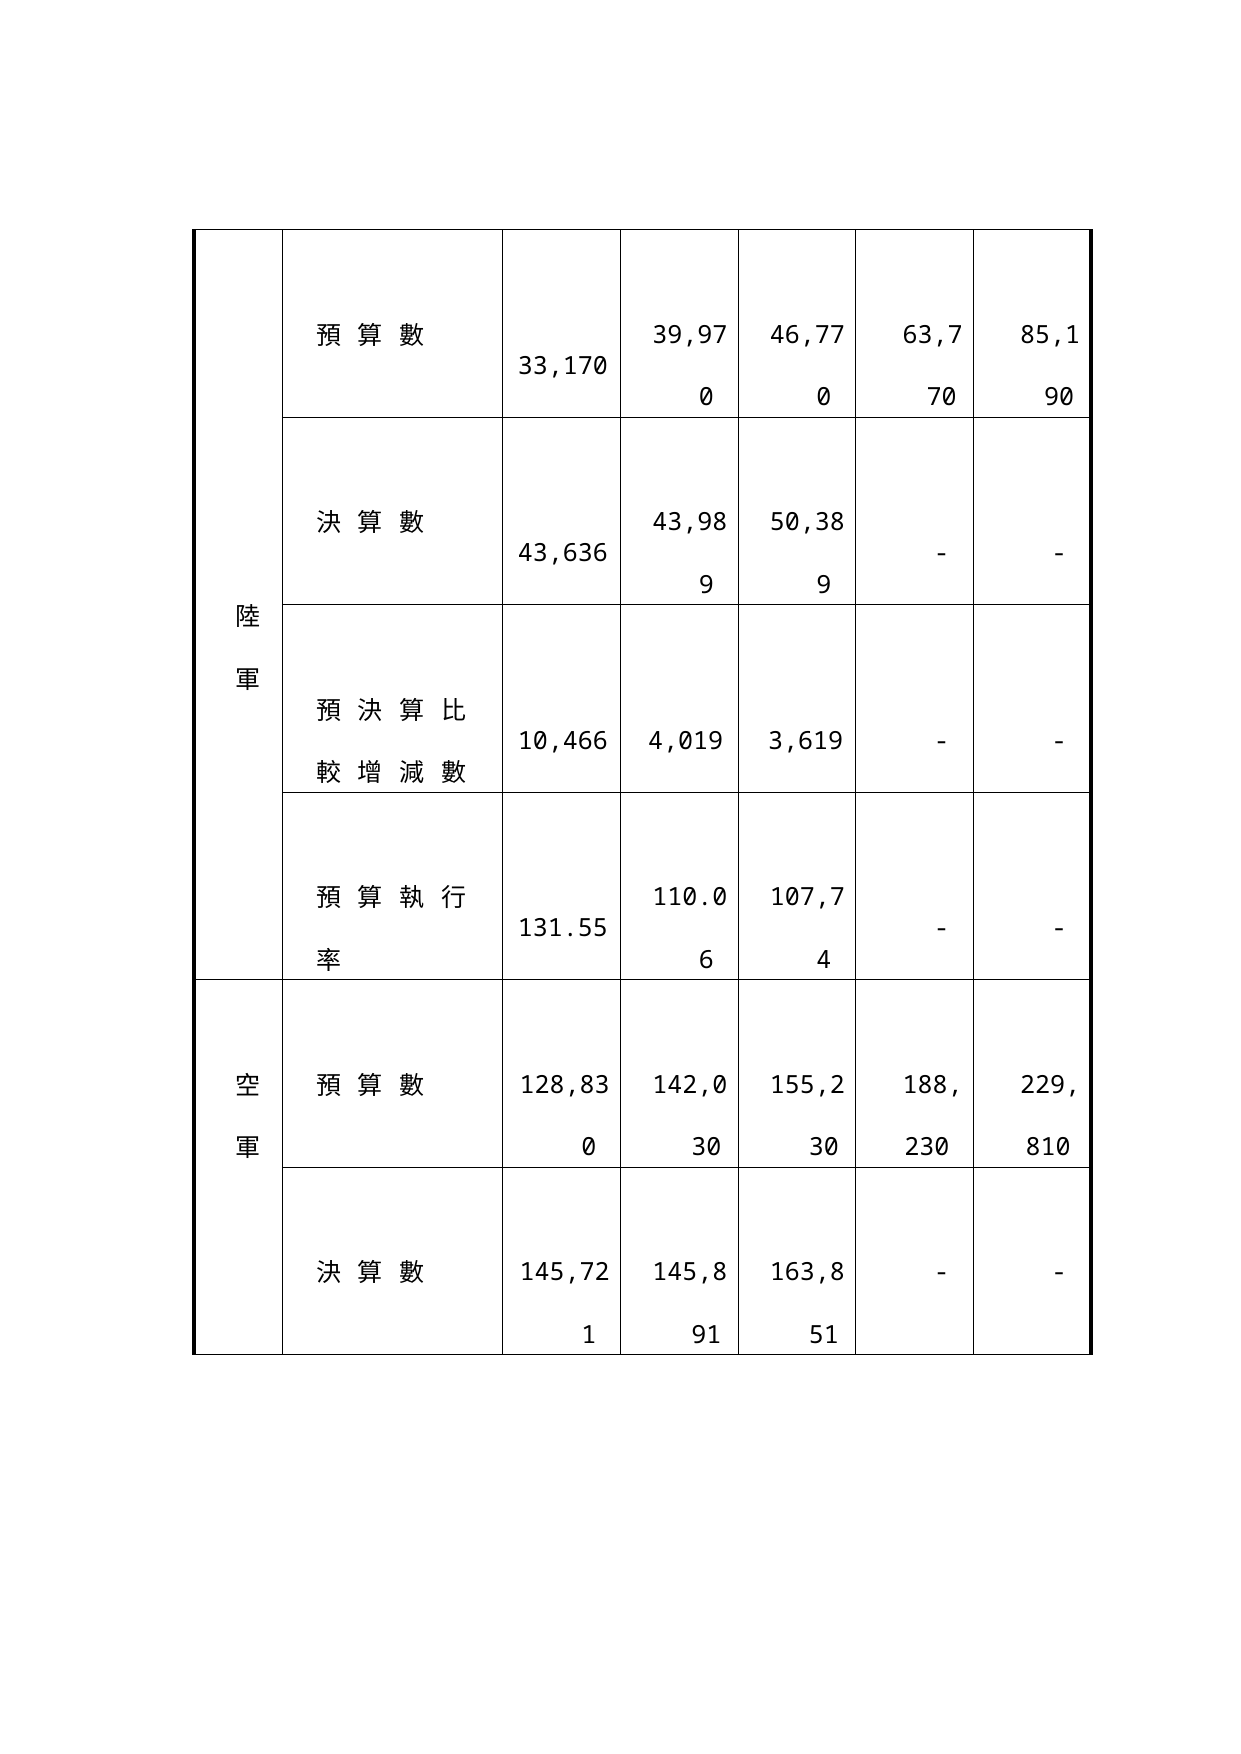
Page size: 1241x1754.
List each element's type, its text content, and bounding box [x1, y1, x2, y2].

table_cell 107,74 [739, 793, 855, 979]
table_cell 決算數 [283, 418, 502, 604]
table_cell 10,466 [503, 605, 620, 792]
table_cell 預算執行率 [283, 793, 502, 979]
table_cell 142,030 [621, 980, 738, 1167]
table_cell 決算數 [283, 1168, 502, 1354]
table_cell 陸軍 [196, 230, 282, 979]
table_cell 63,770 [856, 230, 973, 417]
table_cell 43,989 [621, 418, 738, 604]
table_cell 229,810 [974, 980, 1089, 1167]
table_cell 50,389 [739, 418, 855, 604]
table_cell 預算數 [283, 230, 502, 417]
table_cell 4,019 [621, 605, 738, 792]
table_cell 預算數 [283, 980, 502, 1167]
table_cell 預決算比較增減數 [283, 605, 502, 792]
table_cell 131.55 [503, 793, 620, 979]
table_cell 39,970 [621, 230, 738, 417]
table_cell 110.06 [621, 793, 738, 979]
table_cell 33,170 [503, 230, 620, 417]
table_cell 3,619 [739, 605, 855, 792]
table_cell 145,891 [621, 1168, 738, 1354]
table_cell 85,190 [974, 230, 1089, 417]
table_cell 188,230 [856, 980, 973, 1167]
table_cell 空軍 [196, 980, 282, 1354]
table_cell - [974, 1168, 1089, 1354]
table_cell - [856, 1168, 973, 1354]
table_cell 163,851 [739, 1168, 855, 1354]
table_cell 46,770 [739, 230, 855, 417]
table_cell 145,721 [503, 1168, 620, 1354]
table_cell - [856, 418, 973, 604]
table_cell 43,636 [503, 418, 620, 604]
table_cell 155,230 [739, 980, 855, 1167]
table_cell - [974, 418, 1089, 604]
table_cell - [974, 605, 1089, 792]
table_cell 128,830 [503, 980, 620, 1167]
table_cell - [856, 605, 973, 792]
table_cell - [856, 793, 973, 979]
table_cell - [974, 793, 1089, 979]
